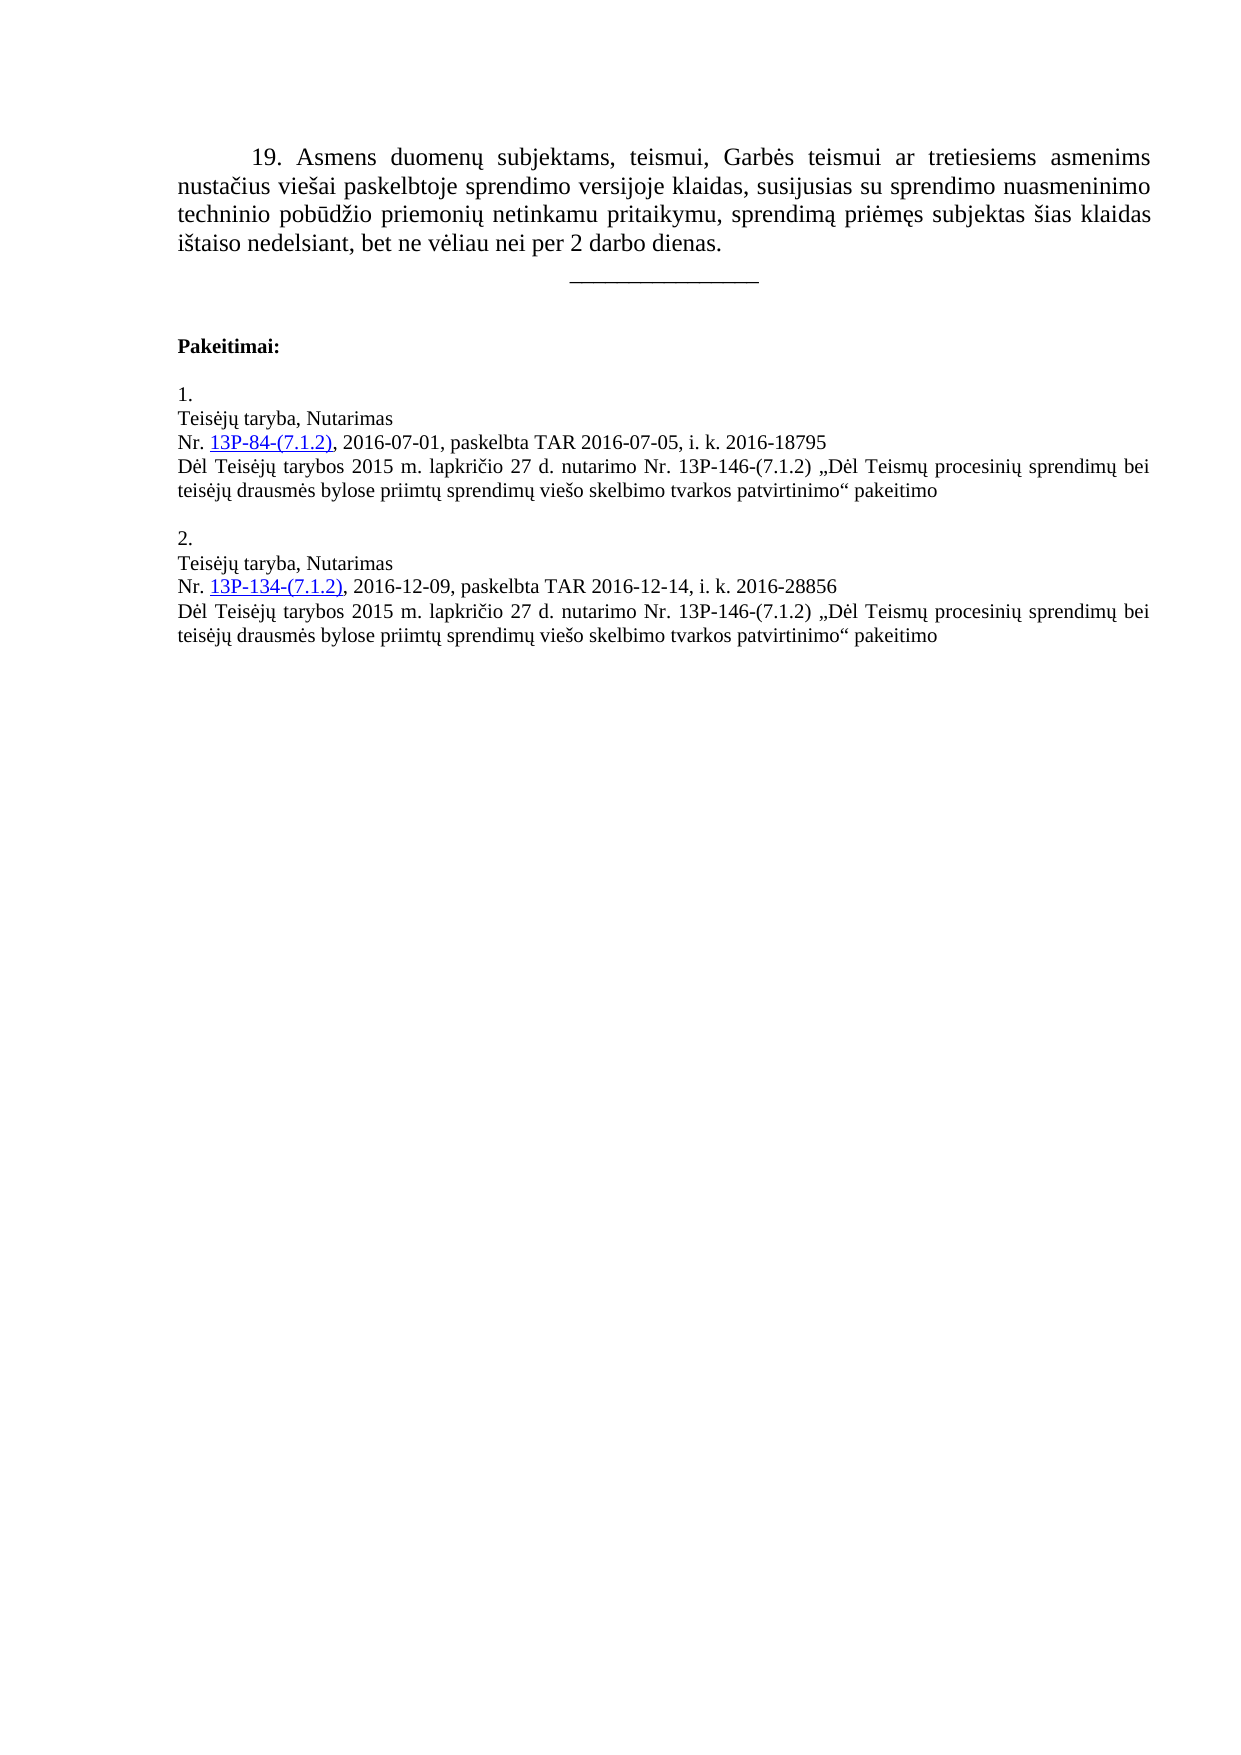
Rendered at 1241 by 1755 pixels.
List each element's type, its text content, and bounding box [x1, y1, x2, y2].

text 1. [177, 382, 1152, 406]
text Nr. 13P-84-(7.1.2), 2016-07-01, paskelbta TAR 2016-07-05, i. k. 2016-18795 [177, 430, 1152, 454]
text 19. Asmens duomenų subjektams, teismui, Garbės teismui ar tretiesiems asmenims nustačius viešai paskelbtoje sprendimo versijoje klaidas, susijusias su sprendimo nuasmeninimo techninio pobūdžio priemonių netinkamu pritaikymu, sprendimą priėmęs subjektas šias klaidas ištaiso nedelsiant, bet ne vėliau nei per 2 darbo dienas. [177, 142, 1152, 257]
text 2. [177, 526, 1152, 550]
text Dėl Teisėjų tarybos 2015 m. lapkričio 27 d. nutarimo Nr. 13P-146-(7.1.2) „Dėl Teismų procesinių sprendimų bei teisėjų drausmės bylose priimtų sprendimų viešo skelbimo tvarkos patvirtinimo“ pakeitimo [177, 598, 1152, 647]
text Teisėjų taryba, Nutarimas [177, 406, 1152, 430]
text Pakeitimai: [177, 334, 1152, 358]
text ________________ [177, 257, 1152, 286]
text Dėl Teisėjų tarybos 2015 m. lapkričio 27 d. nutarimo Nr. 13P-146-(7.1.2) „Dėl Teismų procesinių sprendimų bei teisėjų drausmės bylose priimtų sprendimų viešo skelbimo tvarkos patvirtinimo“ pakeitimo [177, 454, 1152, 502]
text Teisėjų taryba, Nutarimas [177, 550, 1152, 574]
text Nr. 13P-134-(7.1.2), 2016-12-09, paskelbta TAR 2016-12-14, i. k. 2016-28856 [177, 574, 1152, 598]
